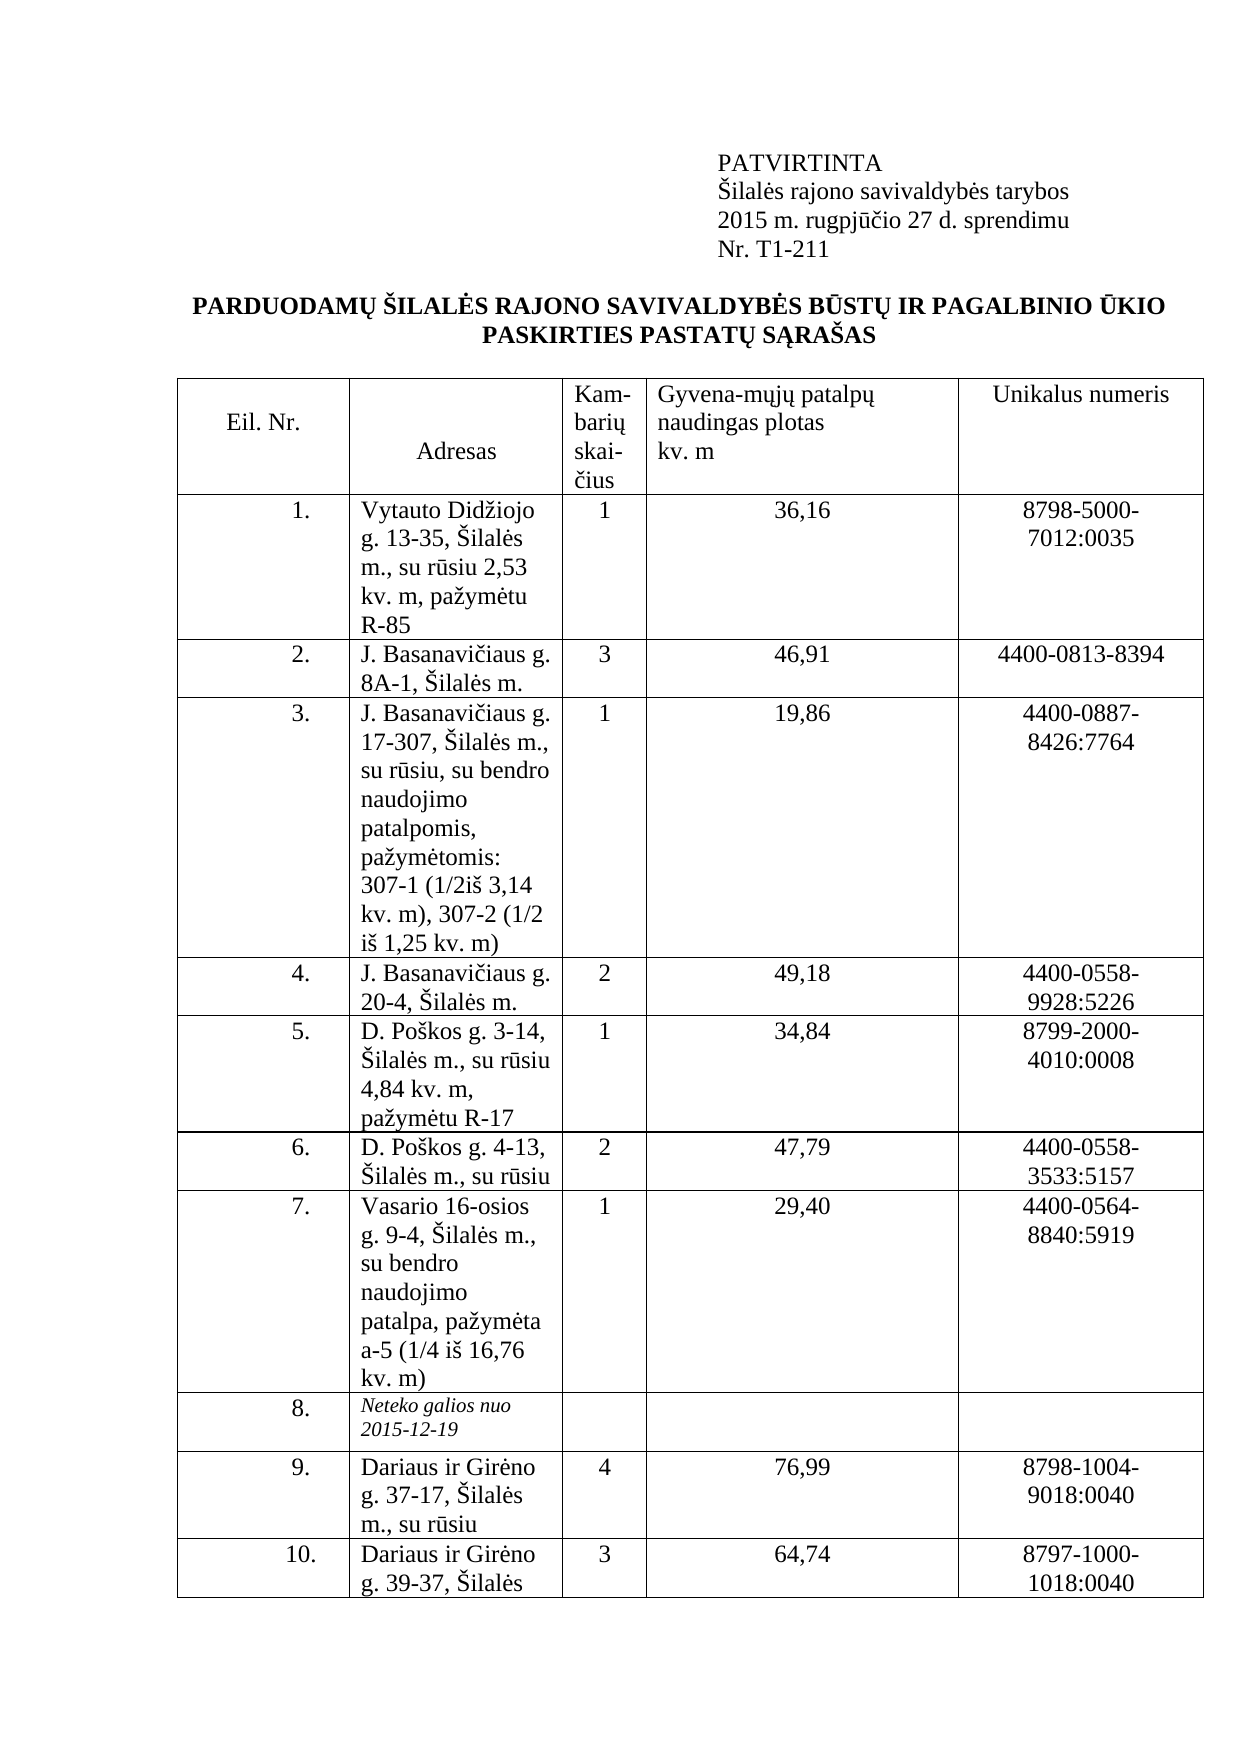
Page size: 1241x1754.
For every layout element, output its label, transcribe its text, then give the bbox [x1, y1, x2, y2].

table_cell Neteko galios nuo 2015-12-19 [350, 1393, 562, 1451]
table_cell 8798-1004-9018:0040 [959, 1452, 1203, 1538]
table_cell 49,18 [647, 958, 958, 1015]
text 2015 m. rugpjūčio 27 d. sprendimu [582, 205, 1181, 234]
table_cell D. Poškos g. 3-14, Šilalės m., su rūsiu 4,84 kv. m, pažymėtu R-17 [350, 1016, 562, 1131]
table_cell 8798-5000-7012:0035 [959, 495, 1203, 638]
table_header Gyvena-mųjų patalpų naudingas plotas kv. m [647, 379, 958, 494]
table_cell 8799-2000-4010:0008 [959, 1016, 1203, 1131]
table_cell 76,99 [647, 1452, 958, 1538]
table_header Eil. Nr. [178, 379, 349, 494]
text PARDUODAMŲ ŠILALĖS RAJONO SAVIVALDYBĖS BŪSTŲ IR PAGALBINIO ŪKIO PASKIRTIES PASTATŲ SĄRAŠAS [177, 291, 1181, 349]
table_cell 64,74 [647, 1539, 958, 1597]
table_header Unikalus numeris [959, 379, 1203, 494]
table_cell 4 [563, 1452, 646, 1538]
table_cell [959, 1393, 1203, 1451]
table_cell 1 [563, 1016, 646, 1131]
table_cell 7. [178, 1191, 349, 1392]
table_cell 1 [563, 698, 646, 957]
table_cell [563, 1393, 646, 1451]
table_header Kam- barių skai-čius [563, 379, 646, 494]
table_cell 29,40 [647, 1191, 958, 1392]
table_header Adresas [350, 379, 562, 494]
table_cell Dariaus ir Girėno g. 39-37, Šilalės [350, 1539, 562, 1597]
table_cell 10. [178, 1539, 349, 1597]
table_cell 6. [178, 1133, 349, 1190]
text Nr. T1-211 [582, 234, 1181, 263]
table_cell 4400-0558-9928:5226 [959, 958, 1203, 1015]
table_cell 5. [178, 1016, 349, 1131]
table_cell 4400-0564-8840:5919 [959, 1191, 1203, 1392]
table_cell 8797-1000-1018:0040 [959, 1539, 1203, 1597]
table_cell 3 [563, 1539, 646, 1597]
table_cell 8. [178, 1393, 349, 1451]
table_cell 4. [178, 958, 349, 1015]
table_cell Vytauto Didžiojo g. 13-35, Šilalės m., su rūsiu 2,53 kv. m, pažymėtu R-85 [350, 495, 562, 638]
table_cell 1. [178, 495, 349, 638]
table_cell 1 [563, 1191, 646, 1392]
table_cell 9. [178, 1452, 349, 1538]
text PATVIRTINTA [717, 148, 1181, 176]
table_cell 2 [563, 958, 646, 1015]
table_cell 46,91 [647, 640, 958, 697]
table_cell J. Basanavičiaus g. 8A-1, Šilalės m. [350, 640, 562, 697]
table_cell 4400-0813-8394 [959, 640, 1203, 697]
table_cell Dariaus ir Girėno g. 37-17, Šilalės m., su rūsiu [350, 1452, 562, 1538]
table_cell J. Basanavičiaus g. 20-4, Šilalės m. [350, 958, 562, 1015]
text Šilalės rajono savivaldybės tarybos [582, 176, 1181, 205]
table_cell D. Poškos g. 4-13, Šilalės m., su rūsiu [350, 1133, 562, 1190]
table_cell 3. [178, 698, 349, 957]
table_cell 4400-0887-8426:7764 [959, 698, 1203, 957]
table_cell Vasario 16-osios g. 9-4, Šilalės m., su bendro naudojimo patalpa, pažymėta a-5 (1/4 iš 16,76 kv. m) [350, 1191, 562, 1392]
table_cell 2 [563, 1133, 646, 1190]
table_cell 36,16 [647, 495, 958, 638]
table_cell 19,86 [647, 698, 958, 957]
table_cell 2. [178, 640, 349, 697]
table_cell 47,79 [647, 1133, 958, 1190]
table_cell 4400-0558-3533:5157 [959, 1133, 1203, 1190]
table_cell J. Basanavičiaus g. 17-307, Šilalės m., su rūsiu, su bendro naudojimo patalpomis, pažymėtomis: 307-1 (1/2iš 3,14 kv. m), 307-2 (1/2 iš 1,25 kv. m) [350, 698, 562, 957]
table_cell 1 [563, 495, 646, 638]
table_cell 34,84 [647, 1016, 958, 1131]
table_cell 3 [563, 640, 646, 697]
table_cell [647, 1393, 958, 1451]
